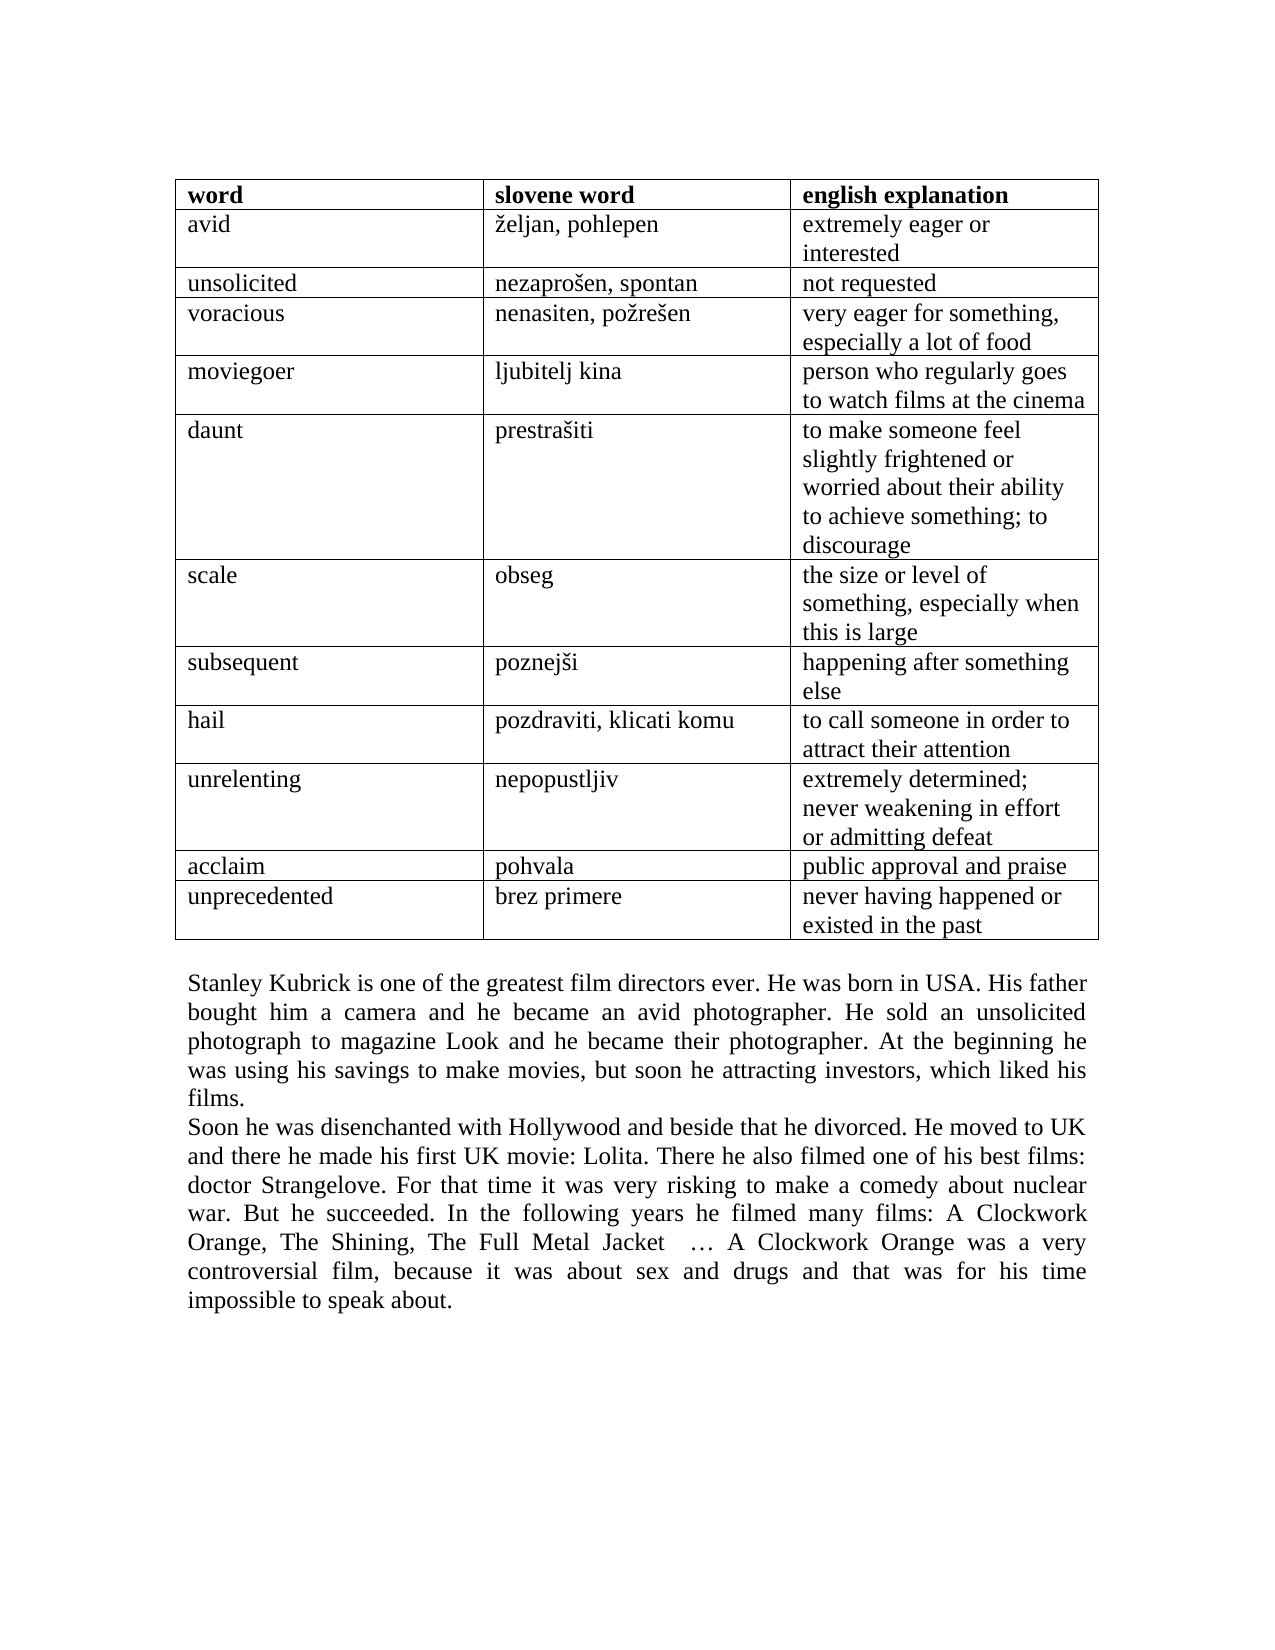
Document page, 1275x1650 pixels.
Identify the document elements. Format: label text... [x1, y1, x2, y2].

table_cell unsolicited [176, 268, 483, 297]
table_cell subsequent [176, 647, 483, 704]
table_cell scale [176, 560, 483, 646]
table_cell public approval and praise [791, 851, 1098, 880]
table_cell nezaprošen, spontan [484, 268, 790, 297]
table_cell poznejši [484, 647, 790, 704]
text Soon he was disenchanted with Hollywood and beside that he divorced. He moved to UK and there he made his first UK movie: Lolita. There he also filmed one of his best films: doctor Strangelove. For that time it was very risking to make a comedy about nuclear war. But he succeeded. In the following years he filmed many films: A Clockwork Orange, The Shining, The Full Metal Jacket … A Clockwork Orange was a very controversial film, because it was about sex and drugs and that was for his time impossible to speak about. [187, 1112, 1087, 1313]
table_cell pozdraviti, klicati komu [484, 706, 790, 763]
table_cell avid [176, 210, 483, 267]
table_header english explanation [791, 180, 1098, 208]
text Stanley Kubrick is one of the greatest film directors ever. He was born in USA. His father bought him a camera and he became an avid photographer. He sold an unsolicited photograph to magazine Look and he became their photographer. At the beginning he was using his savings to make movies, but soon he attracting investors, which liked his films. [187, 968, 1087, 1112]
table_cell person who regularly goes to watch films at the cinema [791, 356, 1098, 414]
table_cell brez primere [484, 881, 790, 939]
table_cell unprecedented [176, 881, 483, 939]
table_cell not requested [791, 268, 1098, 297]
table_cell hail [176, 706, 483, 763]
table_cell voracious [176, 298, 483, 355]
table_cell nenasiten, požrešen [484, 298, 790, 355]
table_cell happening after something else [791, 647, 1098, 704]
table_cell obseg [484, 560, 790, 646]
table_cell daunt [176, 415, 483, 559]
table_cell unrelenting [176, 764, 483, 850]
table_cell never having happened or existed in the past [791, 881, 1098, 939]
table_header word [176, 180, 483, 208]
table_cell extremely eager or interested [791, 210, 1098, 267]
table_header slovene word [484, 180, 790, 208]
table_cell very eager for something, especially a lot of food [791, 298, 1098, 355]
table_cell prestrašiti [484, 415, 790, 559]
table_cell pohvala [484, 851, 790, 880]
table_cell to make someone feel slightly frightened or worried about their ability to achieve something; to discourage [791, 415, 1098, 559]
table_cell moviegoer [176, 356, 483, 414]
table_cell nepopustljiv [484, 764, 790, 850]
table_cell acclaim [176, 851, 483, 880]
table_cell to call someone in order to attract their attention [791, 706, 1098, 763]
table_cell extremely determined; never weakening in effort or admitting defeat [791, 764, 1098, 850]
table_cell the size or level of something, especially when this is large [791, 560, 1098, 646]
table_cell željan, pohlepen [484, 210, 790, 267]
table_cell ljubitelj kina [484, 356, 790, 414]
